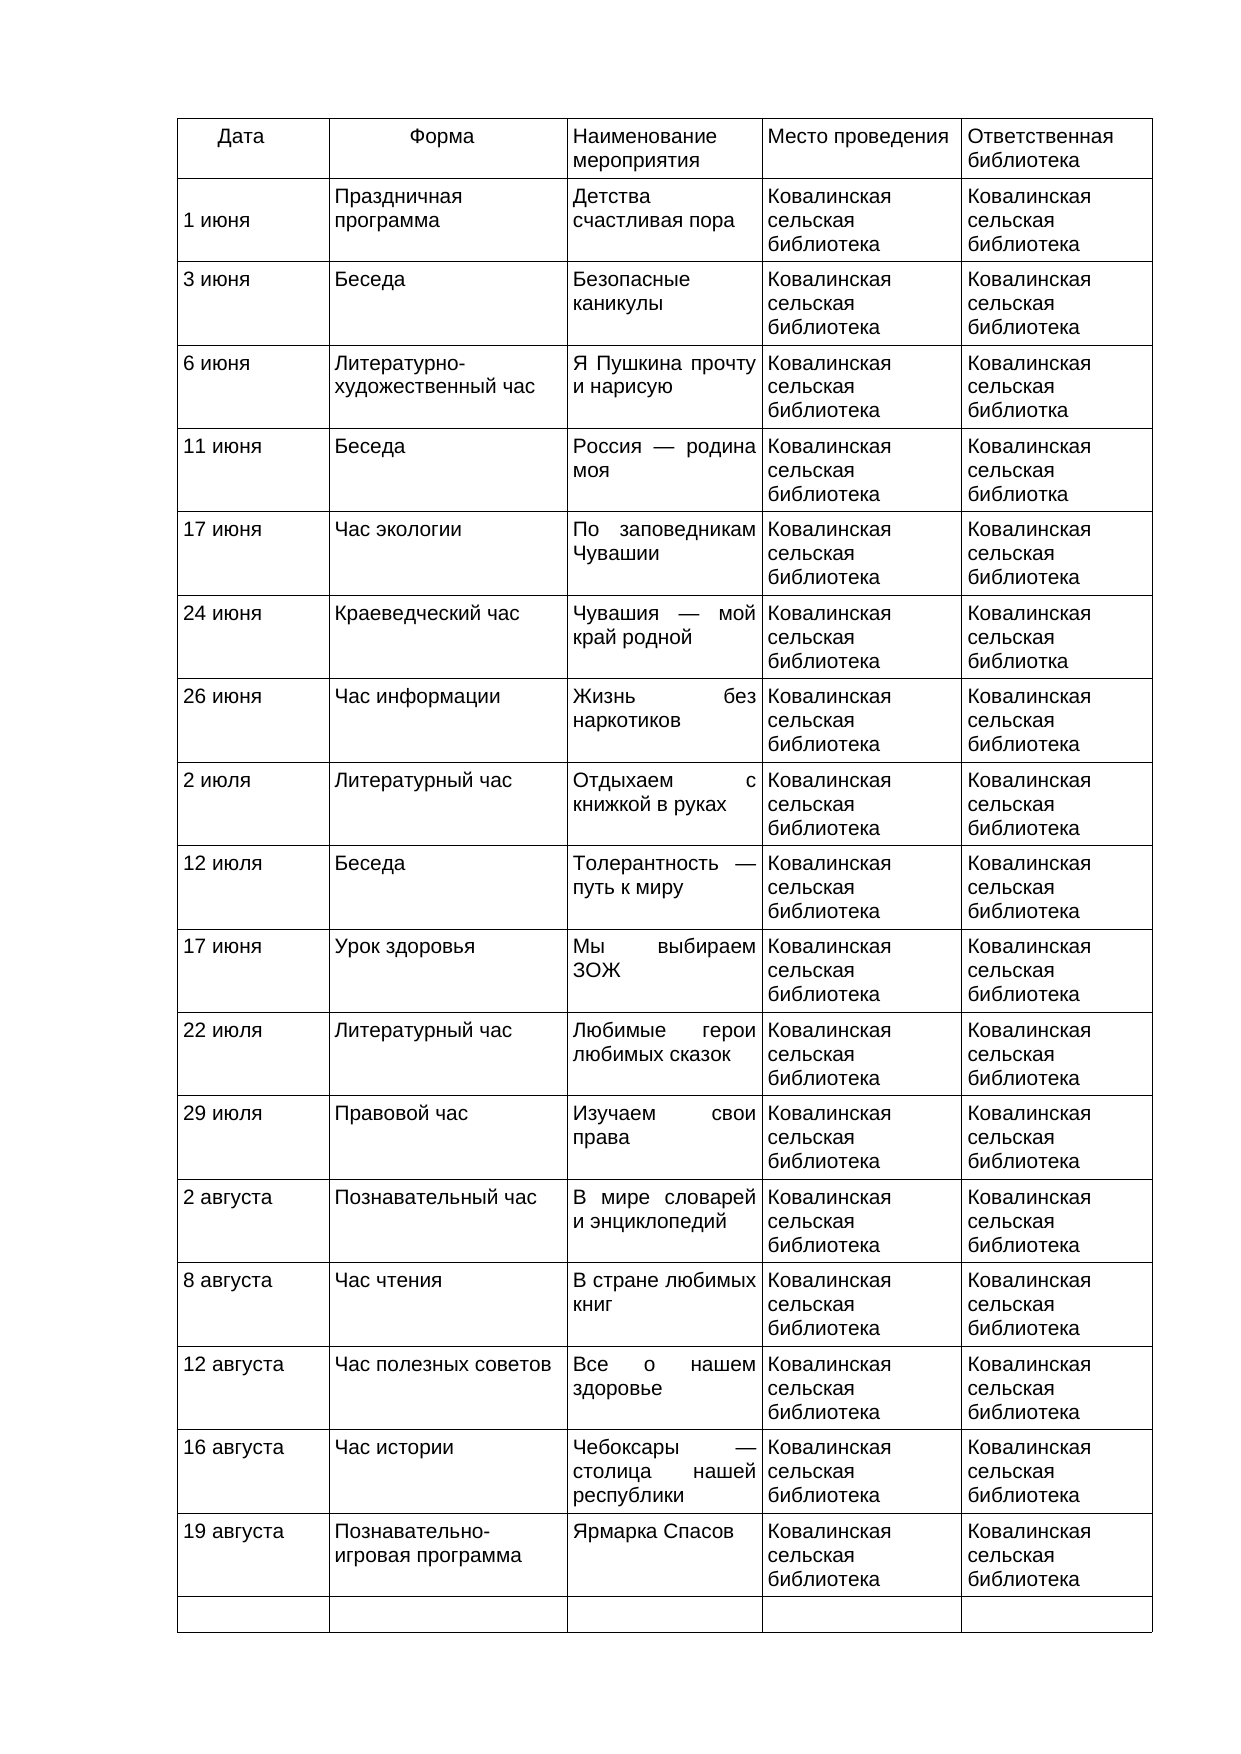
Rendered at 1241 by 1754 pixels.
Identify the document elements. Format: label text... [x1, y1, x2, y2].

table_cell Ковалинская сельская библиотка [962, 346, 1152, 428]
table_cell 3 июня [178, 262, 329, 344]
table_cell Я Пушкина прочту и нарисую [568, 346, 762, 428]
table_cell Все о нашем здоровье [568, 1347, 762, 1429]
table_cell 26 июня [178, 679, 329, 762]
table_cell Час чтения [330, 1263, 567, 1346]
table_cell Ковалинская сельская библиотека [962, 512, 1152, 595]
table_cell Любимые герои любимых сказок [568, 1013, 762, 1095]
table_cell Чувашия — мой край родной [568, 596, 762, 678]
table_cell Краеведческий час [330, 596, 567, 678]
table_cell Ковалинская сельская библиотека [962, 262, 1152, 344]
table_cell Литературный час [330, 1013, 567, 1095]
table_cell 16 августа [178, 1430, 329, 1513]
table_header Ответственная библиотека [962, 119, 1152, 178]
table_cell [568, 1597, 762, 1632]
table_cell Ковалинская сельская библиотека [763, 346, 961, 428]
table_cell 6 июня [178, 346, 329, 428]
table_header Форма [330, 119, 567, 178]
table_cell Ковалинская сельская библиотека [962, 846, 1152, 928]
table_cell Ковалинская сельская библиотека [763, 1096, 961, 1179]
table_cell Ковалинская сельская библиотека [763, 1180, 961, 1262]
table_cell 19 августа [178, 1514, 329, 1596]
table_cell Ковалинская сельская библиотека [763, 1514, 961, 1596]
table_cell Ковалинская сельская библиотека [763, 429, 961, 511]
table_cell Россия — родина моя [568, 429, 762, 511]
table_cell 24 июня [178, 596, 329, 678]
table_cell [178, 1597, 329, 1632]
table_cell 2 августа [178, 1180, 329, 1262]
table_cell Ковалинская сельская библиотека [763, 262, 961, 344]
table_cell 11 июня [178, 429, 329, 511]
table_cell Ковалинская сельская библиотека [962, 1096, 1152, 1179]
table_cell 12 июля [178, 846, 329, 928]
table_cell Ковалинская сельская библиотека [763, 596, 961, 678]
table_cell Урок здоровья [330, 930, 567, 1012]
table_cell 17 июня [178, 512, 329, 595]
table_cell 12 августа [178, 1347, 329, 1429]
table_header Дата [178, 119, 329, 178]
table_cell Литературный час [330, 763, 567, 845]
table_cell 29 июля [178, 1096, 329, 1179]
table_cell Ковалинская сельская библиотка [962, 429, 1152, 511]
table_cell Правовой час [330, 1096, 567, 1179]
table_cell Ковалинская сельская библиотека [962, 1430, 1152, 1513]
table_cell Ковалинская сельская библиотека [763, 1013, 961, 1095]
table_cell [962, 1597, 1152, 1632]
table_cell Ковалинская сельская библиотека [763, 679, 961, 762]
table_cell Ковалинская сельская библиотека [962, 1180, 1152, 1262]
table_cell Беседа [330, 262, 567, 344]
table_cell Ковалинская сельская библиотека [962, 930, 1152, 1012]
table_cell 22 июля [178, 1013, 329, 1095]
table_cell Ковалинская сельская библиотека [763, 512, 961, 595]
table_cell [763, 1597, 961, 1632]
table_cell Ковалинская сельская библиотка [962, 596, 1152, 678]
table_cell Жизнь без наркотиков [568, 679, 762, 762]
table_cell Ковалинская сельская библиотека [763, 179, 961, 261]
table_cell Час экологии [330, 512, 567, 595]
table_cell Безопасные каникулы [568, 262, 762, 344]
table_cell Ковалинская сельская библиотека [962, 1347, 1152, 1429]
table_cell Час полезных советов [330, 1347, 567, 1429]
table_cell Ковалинская сельская библиотека [962, 763, 1152, 845]
table_cell 2 июля [178, 763, 329, 845]
table_cell Ковалинская сельская библиотека [763, 1430, 961, 1513]
table_header Наименование мероприятия [568, 119, 762, 178]
table_cell Толерантность — путь к миру [568, 846, 762, 928]
table_cell Чебоксары — столица нашей республики [568, 1430, 762, 1513]
table_cell 17 июня [178, 930, 329, 1012]
table_cell Познавательно-игровая программа [330, 1514, 567, 1596]
table_cell Праздничная программа [330, 179, 567, 261]
table_header Место проведения [763, 119, 961, 178]
table_cell По заповедникам Чувашии [568, 512, 762, 595]
table_cell Ковалинская сельская библиотека [763, 846, 961, 928]
table_cell Ковалинская сельская библиотека [962, 679, 1152, 762]
table_cell [330, 1597, 567, 1632]
table_cell В мире словарей и энциклопедий [568, 1180, 762, 1262]
table_cell Ковалинская сельская библиотека [962, 1263, 1152, 1346]
table_cell Ковалинская сельская библиотека [763, 1263, 961, 1346]
table_cell Час информации [330, 679, 567, 762]
table_cell 8 августа [178, 1263, 329, 1346]
table_cell Ярмарка Спасов [568, 1514, 762, 1596]
table_cell Изучаем свои права [568, 1096, 762, 1179]
table_cell Литературно-художественный час [330, 346, 567, 428]
table_cell Ковалинская сельская библиотека [763, 930, 961, 1012]
table_cell Беседа [330, 429, 567, 511]
table_cell Детства счастливая пора [568, 179, 762, 261]
table_cell Ковалинская сельская библиотека [962, 1013, 1152, 1095]
table_cell Ковалинская сельская библиотека [962, 179, 1152, 261]
table_cell Час истории [330, 1430, 567, 1513]
table_cell Отдыхаем с книжкой в руках [568, 763, 762, 845]
table_cell Ковалинская сельская библиотека [962, 1514, 1152, 1596]
table_cell Ковалинская сельская библиотека [763, 1347, 961, 1429]
table_cell Беседа [330, 846, 567, 928]
table_cell 1 июня [178, 179, 329, 261]
table_cell Мы выбираем ЗОЖ [568, 930, 762, 1012]
table_cell Ковалинская сельская библиотека [763, 763, 961, 845]
table_cell Познавательный час [330, 1180, 567, 1262]
table_cell В стране любимых книг [568, 1263, 762, 1346]
